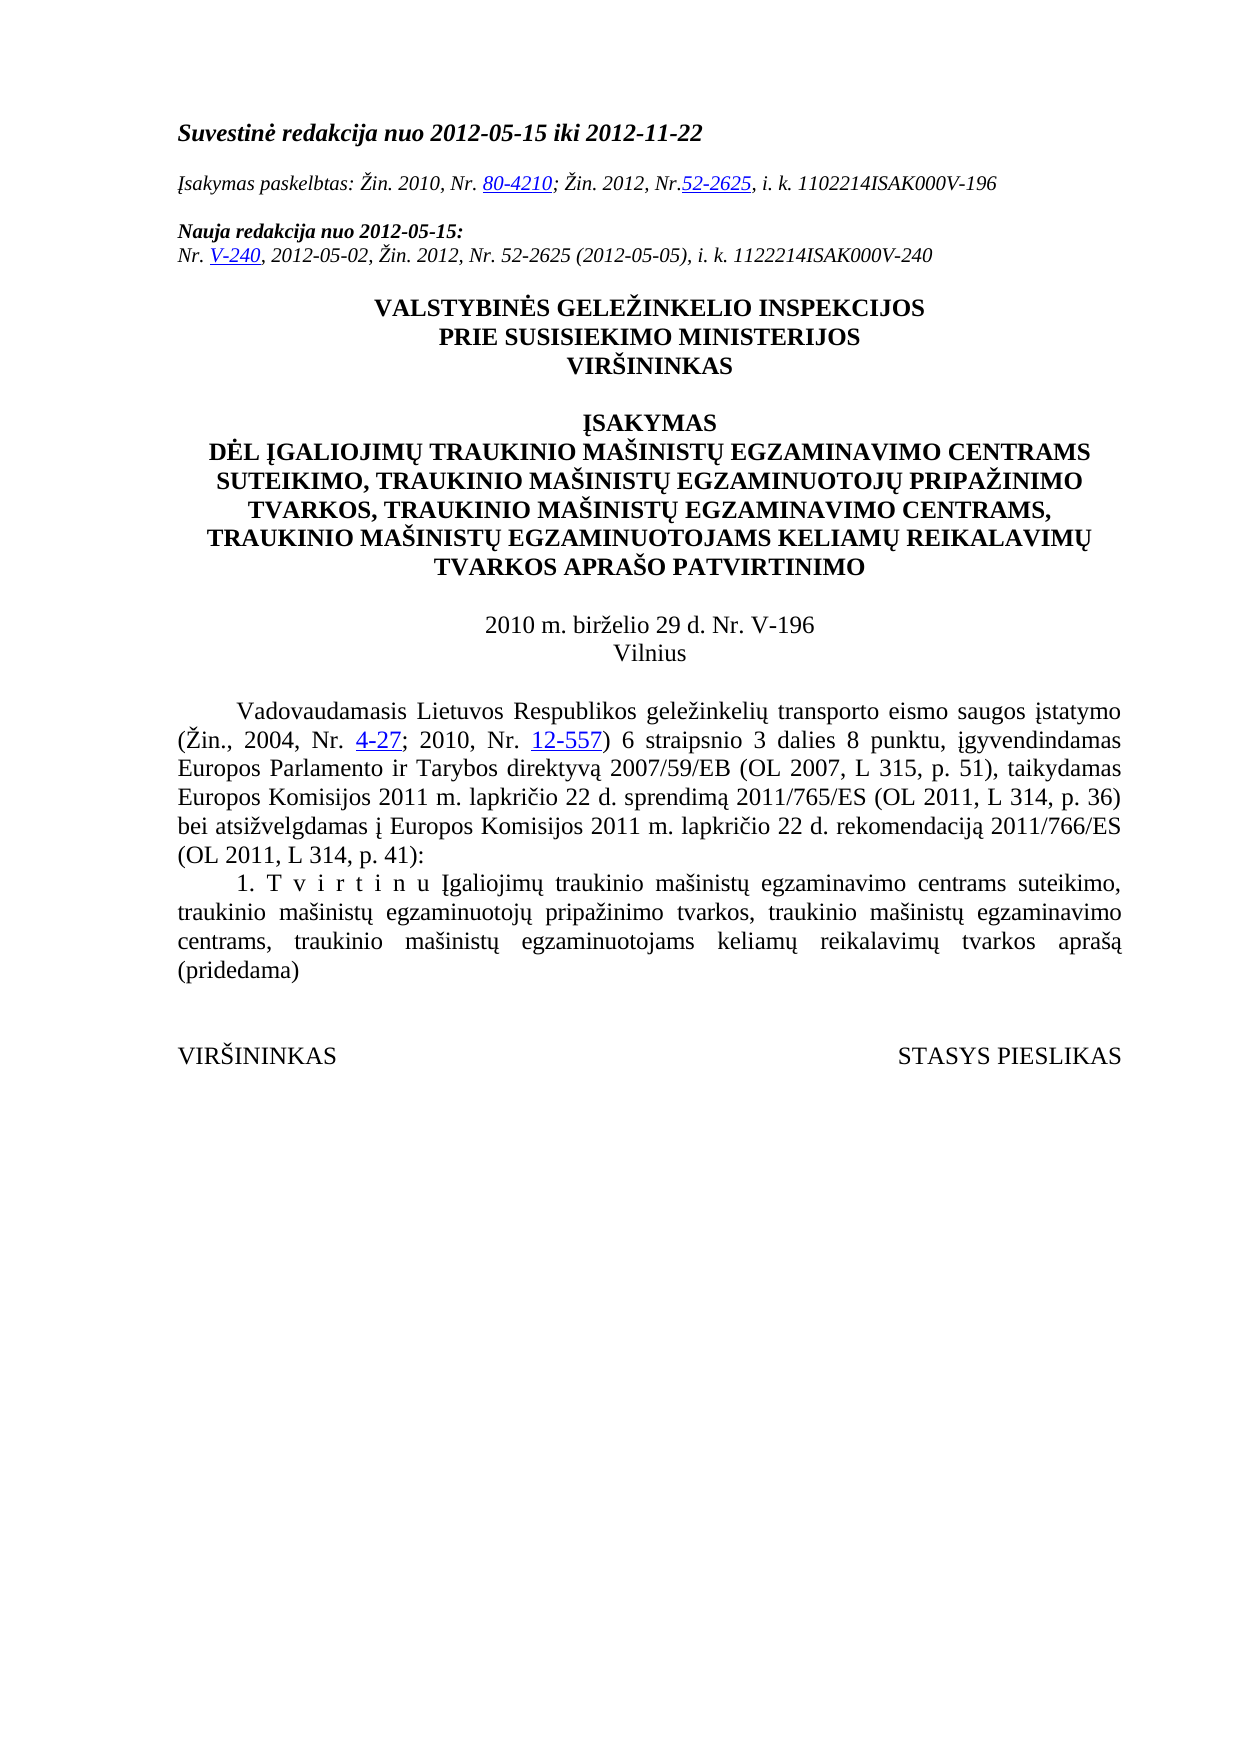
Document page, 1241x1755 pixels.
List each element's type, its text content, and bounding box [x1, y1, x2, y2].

text Vadovaudamasis Lietuvos Respublikos geležinkelių transporto eismo saugos įstatymo (Žin., 2004, Nr. 4-27; 2010, Nr. 12-557) 6 straipsnio 3 dalies 8 punktu, įgyvendindamas Europos Parlamento ir Tarybos direktyvą 2007/59/EB (OL 2007, L 315, p. 51), taikydamas Europos Komisijos 2011 m. lapkričio 22 d. sprendimą 2011/765/ES (OL 2011, L 314, p. 36) bei atsižvelgdamas į Europos Komisijos 2011 m. lapkričio 22 d. rekomendaciją 2011/766/ES (OL 2011, L 314, p. 41): [177, 696, 1122, 868]
text Viršininkas Stasys Pieslikas [177, 1041, 1122, 1070]
text VIRŠININKAS [177, 351, 1122, 380]
text Nauja redakcija nuo 2012-05-15: [177, 219, 1122, 243]
text 1. T v i r t i n u Įgaliojimų traukinio mašinistų egzaminavimo centrams suteikimo, traukinio mašinistų egzaminuotojų pripažinimo tvarkos, traukinio mašinistų egzaminavimo centrams, traukinio mašinistų egzaminuotojams keliamų reikalavimų tvarkos aprašą (pridedama) [177, 868, 1122, 983]
text Vilnius [177, 638, 1122, 667]
text Suvestinė redakcija nuo 2012-05-15 iki 2012-11-22 [177, 118, 1122, 147]
text 2010 m. birželio 29 d. Nr. V-196 [177, 610, 1122, 638]
text dėl ĮGALIOJIMŲ TRAUKINIO MAŠINISTŲ EGZAMINAVIMO CENTRAMS SUTEIKIMO, traukinio mašinistų EGZAMINUOTOJŲ PRIPAŽINIMO TVARKOS, traukinio mašinistų EGZAMINAVIMO CENTRAMS, traukinio mašinistų EGZAMINUOTOJAMS keliamų reikalavimų tvarkos APRAŠo PATVIRTINIMO [177, 437, 1122, 581]
text VALSTYBINĖS GELEŽINKELIO INSPEKCIJOS [177, 293, 1122, 322]
text Įsakymas paskelbtas: Žin. 2010, Nr. 80-4210; Žin. 2012, Nr.52-2625, i. k. 1102214ISAK000V-196 [177, 171, 1122, 195]
text PRIE SUSISIEKIMO MINISTERIJOS [177, 322, 1122, 351]
text Nr. V-240, 2012-05-02, Žin. 2012, Nr. 52-2625 (2012-05-05), i. k. 1122214ISAK000V-240 [177, 243, 1122, 267]
text ĮSAKYMAS [177, 408, 1122, 437]
